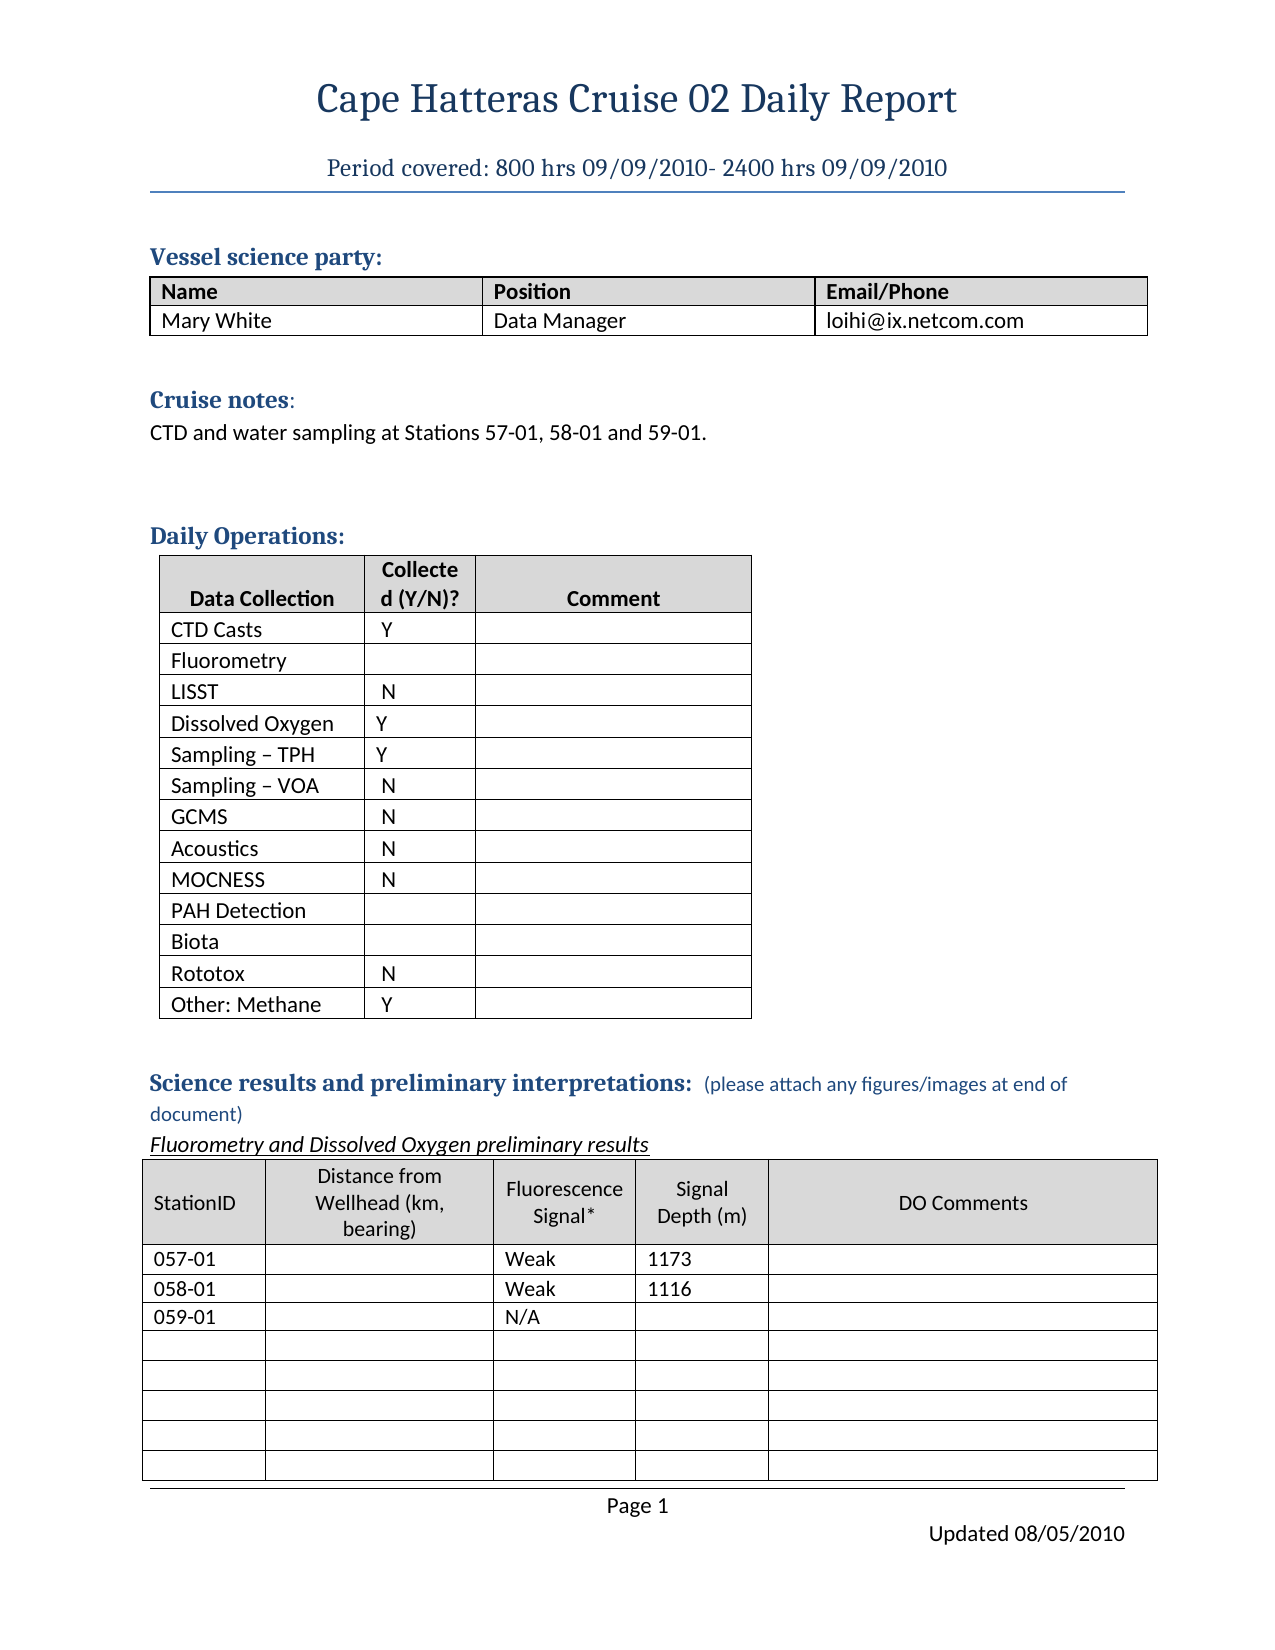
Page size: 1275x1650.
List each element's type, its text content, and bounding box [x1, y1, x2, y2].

table_cell [476, 863, 751, 893]
table_header Email/Phone [816, 278, 1147, 305]
table_cell Y [365, 738, 475, 768]
table_cell N [365, 675, 475, 705]
table_cell [769, 1275, 1157, 1302]
table_cell [476, 769, 751, 799]
table_cell Y [365, 988, 475, 1018]
table_cell Y [365, 706, 475, 737]
table_cell 1173 [636, 1245, 768, 1274]
table_cell [266, 1391, 493, 1420]
table_cell [494, 1391, 635, 1420]
table_cell 059-01 [143, 1303, 265, 1330]
table_cell [476, 706, 751, 737]
table_cell Sampling – VOA [160, 769, 364, 799]
table_header Name [151, 278, 482, 305]
table_cell [476, 925, 751, 955]
table_cell [476, 956, 751, 987]
table_cell Dissolved Oxygen [160, 706, 364, 737]
table_cell Mary White [151, 306, 482, 334]
table_cell [266, 1361, 493, 1390]
table_cell [636, 1331, 768, 1360]
table_cell [769, 1421, 1157, 1449]
table_cell CTD Casts [160, 613, 364, 643]
table_cell Sampling – TPH [160, 738, 364, 768]
table_header Fluorescence Signal* [494, 1160, 635, 1244]
table_header Distance from Wellhead (km, bearing) [266, 1160, 493, 1244]
table_cell [143, 1421, 265, 1449]
subtitle Vessel science party: [150, 243, 1125, 272]
table_cell [636, 1303, 768, 1330]
table_cell [143, 1391, 265, 1420]
table_header Signal Depth (m) [636, 1160, 768, 1244]
table_header StationID [143, 1160, 265, 1244]
table_cell [143, 1361, 265, 1390]
table_cell [476, 738, 751, 768]
table_cell [636, 1391, 768, 1420]
table_cell [769, 1331, 1157, 1360]
table_cell [266, 1421, 493, 1449]
table_cell [476, 675, 751, 705]
table_cell [769, 1451, 1157, 1479]
table_cell [636, 1421, 768, 1449]
table_cell Data Manager [483, 306, 814, 334]
table_cell N [365, 831, 475, 862]
table_cell [636, 1451, 768, 1479]
table_cell Weak [494, 1275, 635, 1302]
table_cell [476, 988, 751, 1018]
table_cell [769, 1303, 1157, 1330]
table_cell [476, 894, 751, 924]
table_cell [494, 1361, 635, 1390]
table_cell MOCNESS [160, 863, 364, 893]
table_cell [476, 644, 751, 674]
table_header Collected (Y/N)? [365, 556, 475, 612]
table_cell [769, 1391, 1157, 1420]
table_header Data Collection [160, 556, 364, 612]
table_cell [494, 1451, 635, 1479]
table_cell [365, 894, 475, 924]
table_cell N [365, 956, 475, 987]
table_cell Acoustics [160, 831, 364, 862]
table_cell [769, 1245, 1157, 1274]
table_cell [266, 1331, 493, 1360]
table_cell N [365, 800, 475, 830]
table_cell [494, 1331, 635, 1360]
table_cell Fluorometry [160, 644, 364, 674]
table_cell [476, 831, 751, 862]
table_cell N [365, 769, 475, 799]
table_cell Rototox [160, 956, 364, 987]
table_cell loihi@ix.netcom.com [816, 306, 1147, 334]
table_header DO Comments [769, 1160, 1157, 1244]
subtitle Science results and preliminary interpretations: (please attach any figures/images at end of document) [150, 1069, 1125, 1127]
text CTD and water sampling at Stations 57-01, 58-01 and 59-01. [150, 418, 1125, 447]
table_cell [143, 1451, 265, 1479]
table_cell [266, 1245, 493, 1274]
table_cell N [365, 863, 475, 893]
table_cell N/A [494, 1303, 635, 1330]
table_cell [266, 1451, 493, 1479]
subtitle Daily Operations: [150, 522, 1125, 550]
table_header Position [483, 278, 814, 305]
subtitle Cruise notes: [150, 386, 1125, 414]
table_cell [476, 800, 751, 830]
table_cell Biota [160, 925, 364, 955]
text Fluorometry and Dissolved Oxygen preliminary results [150, 1131, 1125, 1159]
table_cell [476, 613, 751, 643]
table_cell GCMS [160, 800, 364, 830]
table_cell [365, 925, 475, 955]
table_cell [266, 1275, 493, 1302]
table_cell [769, 1361, 1157, 1390]
table_cell 057-01 [143, 1245, 265, 1274]
table_cell [266, 1303, 493, 1330]
table_cell 058-01 [143, 1275, 265, 1302]
table_cell LISST [160, 675, 364, 705]
table_cell [143, 1331, 265, 1360]
table_cell Weak [494, 1245, 635, 1274]
table_cell Other: Methane [160, 988, 364, 1018]
table_cell [494, 1421, 635, 1449]
table_cell PAH Detection [160, 894, 364, 924]
table_cell [636, 1361, 768, 1390]
table_cell [365, 644, 475, 674]
table_cell 1116 [636, 1275, 768, 1302]
table_header Comment [476, 556, 751, 612]
table_cell Y [365, 613, 475, 643]
